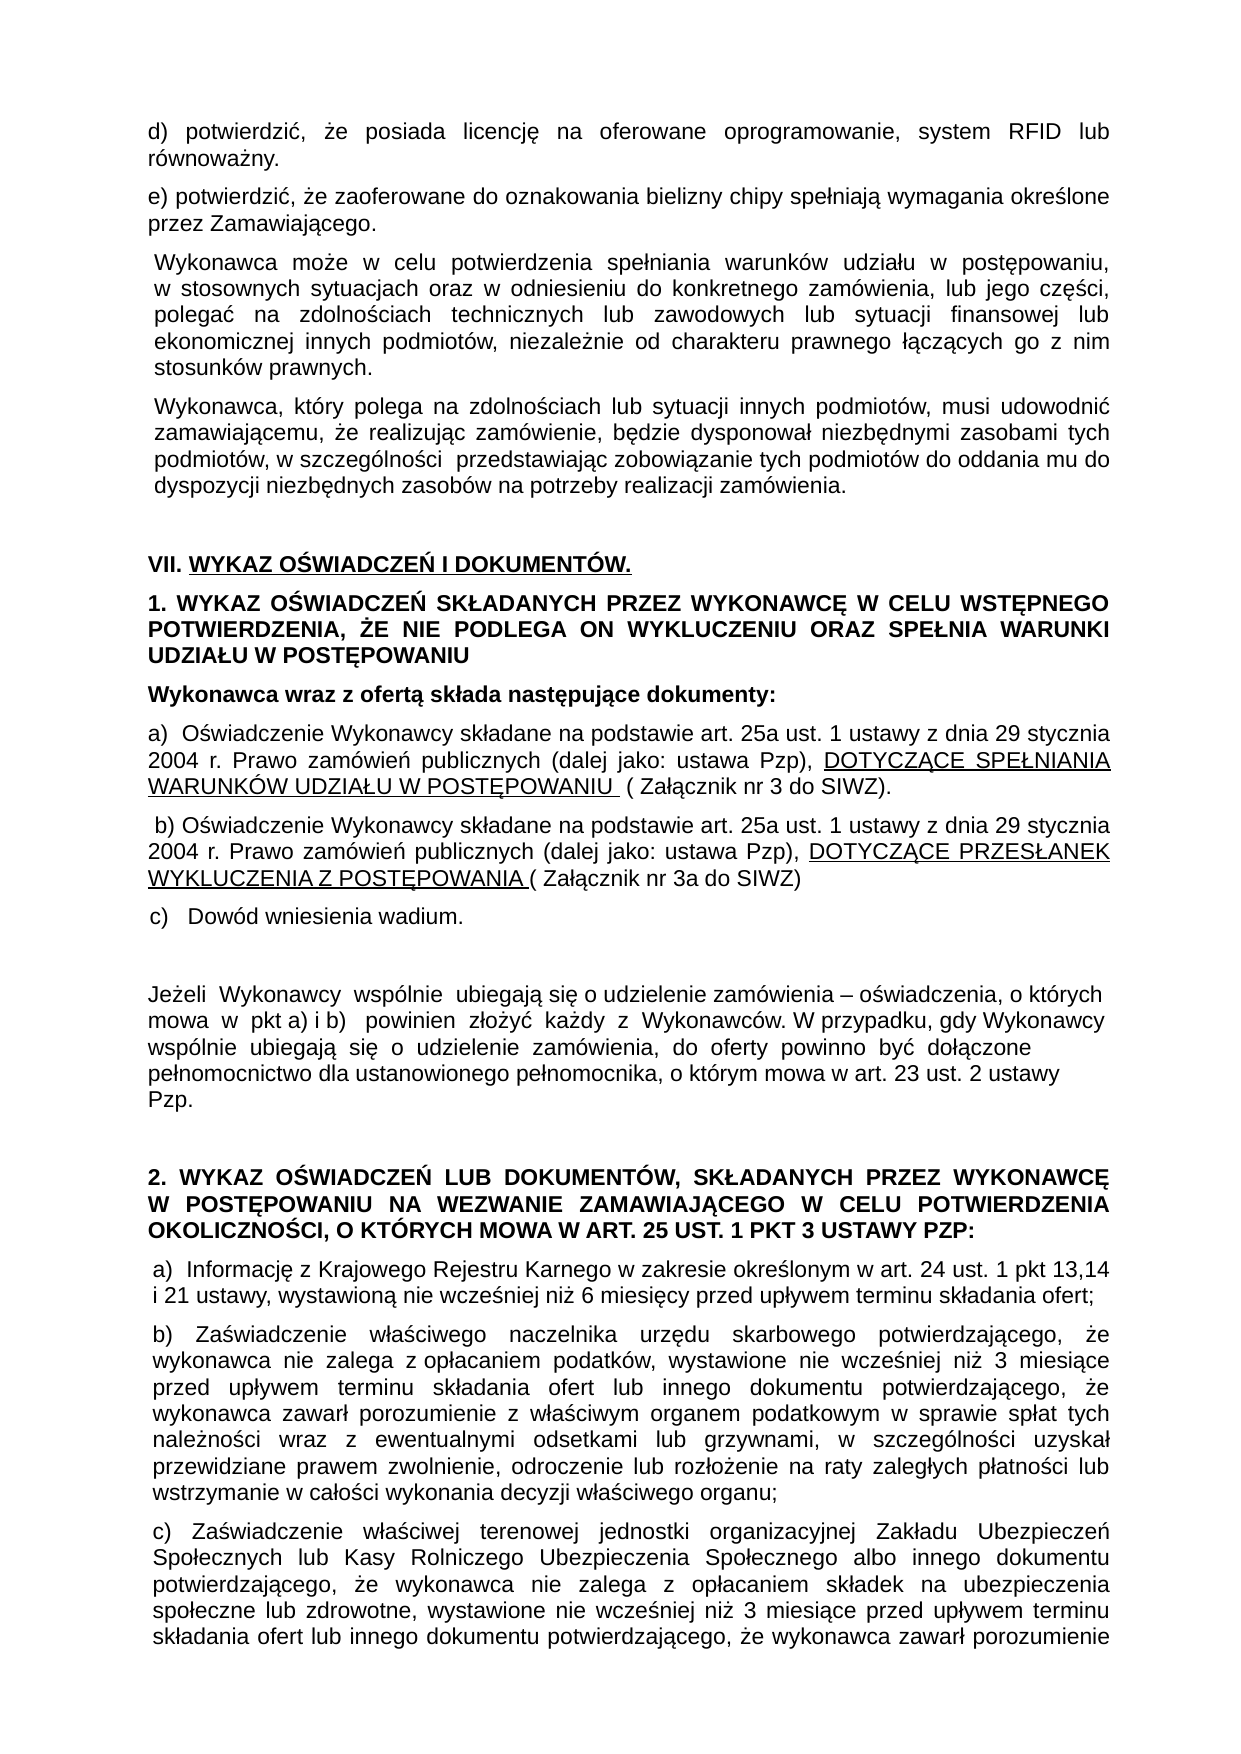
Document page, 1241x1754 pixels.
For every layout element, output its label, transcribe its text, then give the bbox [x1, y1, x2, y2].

text e) potwierdzić, że zaoferowane do oznakowania bielizny chipy spełniają wymagania określone przez Zamawiającego. [148, 183, 1110, 236]
text b) Zaświadczenie właściwego naczelnika urzędu skarbowego potwierdzającego, że wykonawca nie zalega z opłacaniem podatków, wystawione nie wcześniej niż 3 miesiące przed upływem terminu składania ofert lub innego dokumentu potwierdzającego, że wykonawca zawarł porozumienie z właściwym organem podatkowym w sprawie spłat tych należności wraz z ewentualnymi odsetkami lub grzywnami, w szczególności uzyskał przewidziane prawem zwolnienie, odroczenie lub rozłożenie na raty zaległych płatności lub wstrzymanie w całości wykonania decyzji właściwego organu; [152, 1321, 1110, 1505]
text Jeżeli Wykonawcy wspólnie ubiegają się o udzielenie zamówienia – oświadczenia, o których mowa w pkt a) i b) powinien złożyć każdy z Wykonawców. W przypadku, gdy Wykonawcy wspólnie ubiegają się o udzielenie zamówienia, do oferty powinno być dołączone pełnomocnictwo dla ustanowionego pełnomocnika, o którym mowa w art. 23 ust. 2 ustawy Pzp. [148, 981, 1110, 1113]
text c) Zaświadczenie właściwej terenowej jednostki organizacyjnej Zakładu Ubezpieczeń Społecznych lub Kasy Rolniczego Ubezpieczenia Społecznego albo innego dokumentu potwierdzającego, że wykonawca nie zalega z opłacaniem składek na ubezpieczenia społeczne lub zdrowotne, wystawione nie wcześniej niż 3 miesiące przed upływem terminu składania ofert lub innego dokumentu potwierdzającego, że wykonawca zawarł porozumienie [152, 1518, 1110, 1650]
text a) Oświadczenie Wykonawcy składane na podstawie art. 25a ust. 1 ustawy z dnia 29 stycznia 2004 r. Prawo zamówień publicznych (dalej jako: ustawa Pzp), DOTYCZĄCE SPEŁNIANIA WARUNKÓW UDZIAŁU W POSTĘPOWANIU ( Załącznik nr 3 do SIWZ). [148, 720, 1110, 799]
text a) Informację z Krajowego Rejestru Karnego w zakresie określonym w art. 24 ust. 1 pkt 13,14 i 21 ustawy, wystawioną nie wcześniej niż 6 miesięcy przed upływem terminu składania ofert; [152, 1256, 1110, 1308]
text 1. WYKAZ OŚWIADCZEŃ SKŁADANYCH PRZEZ WYKONAWCĘ W CELU WSTĘPNEGO POTWIERDZENIA, ŻE NIE PODLEGA ON WYKLUCZENIU ORAZ SPEŁNIA WARUNKI UDZIAŁU W POSTĘPOWANIU [148, 590, 1110, 669]
text d) potwierdzić, że posiada licencję na oferowane oprogramowanie, system RFID lub równoważny. [148, 118, 1110, 171]
text 2. WYKAZ OŚWIADCZEŃ LUB DOKUMENTÓW, SKŁADANYCH PRZEZ WYKONAWCĘ W POSTĘPOWANIU NA WEZWANIE ZAMAWIAJĄCEGO W CELU POTWIERDZENIA OKOLICZNOŚCI, O KTÓRYCH MOWA W ART. 25 UST. 1 PKT 3 USTAWY PZP: [148, 1164, 1110, 1243]
text Wykonawca wraz z ofertą składa następujące dokumenty: [148, 681, 1110, 708]
text b) Oświadczenie Wykonawcy składane na podstawie art. 25a ust. 1 ustawy z dnia 29 stycznia 2004 r. Prawo zamówień publicznych (dalej jako: ustawa Pzp), DOTYCZĄCE PRZESŁANEK WYKLUCZENIA Z POSTĘPOWANIA ( Załącznik nr 3a do SIWZ) [148, 812, 1110, 891]
list Wykonawca może w celu potwierdzenia spełniania warunków udziału w postępowaniu, w stosownych sytuacjach oraz w odniesieniu do konkretnego zamówienia, lub jego części, polegać na zdolnościach technicznych lub zawodowych lub sytuacji finansowej lub ekonomicznej innych podmiotów, niezależnie od charakteru prawnego łączących go z nim stosunków prawnych. [154, 248, 1110, 380]
text c) Dowód wniesienia wadium. [149, 903, 1110, 930]
text VII. WYKAZ OŚWIADCZEŃ I DOKUMENTÓW. [148, 551, 1110, 577]
list Wykonawca, który polega na zdolnościach lub sytuacji innych podmiotów, musi udowodnić zamawiającemu, że realizując zamówienie, będzie dysponował niezbędnymi zasobami tych podmiotów, w szczególności przedstawiając zobowiązanie tych podmiotów do oddania mu do dyspozycji niezbędnych zasobów na potrzeby realizacji zamówienia. [154, 393, 1110, 498]
